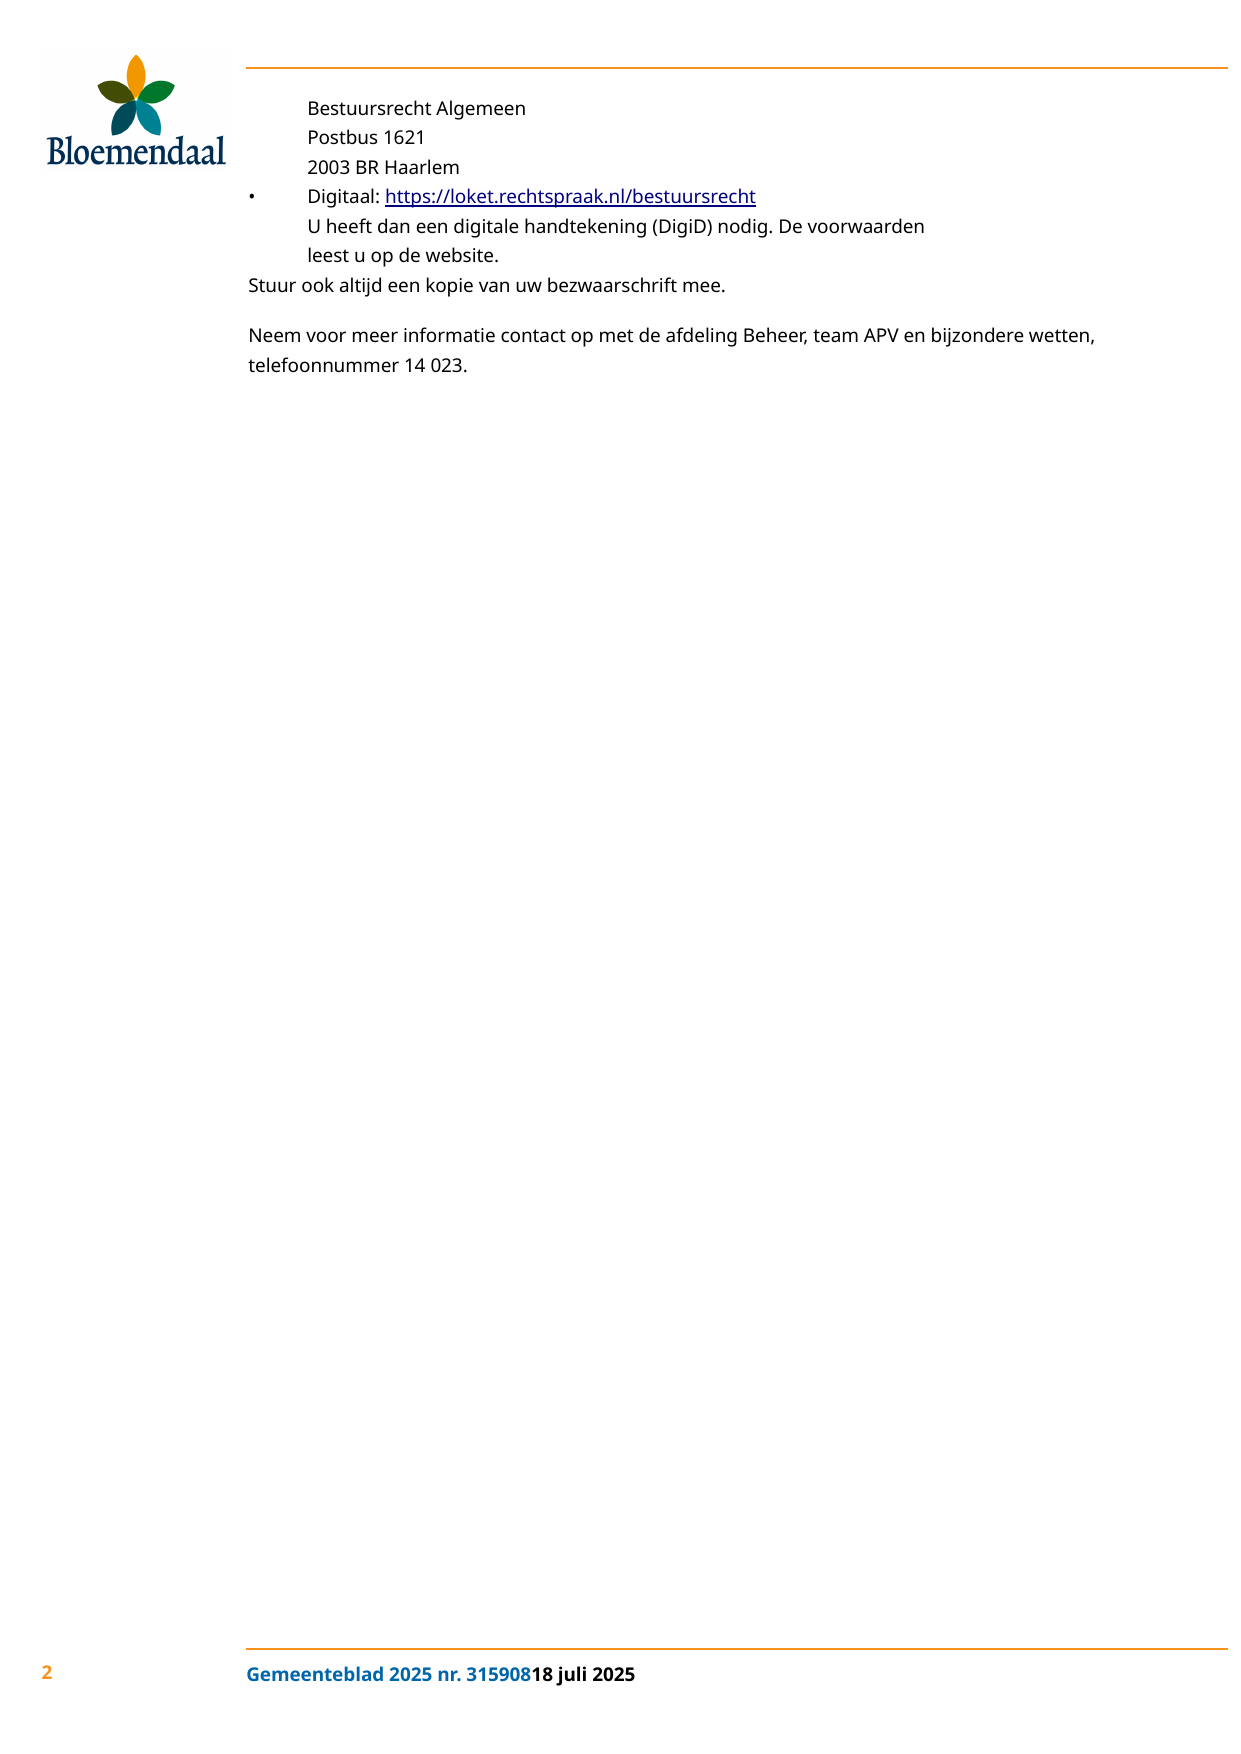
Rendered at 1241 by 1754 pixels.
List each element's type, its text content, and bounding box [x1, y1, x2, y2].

list U heeft dan een digitale handtekening (DigiD) nodig. De voorwaarden [248, 213, 1152, 239]
list leest u op de website. [248, 243, 1152, 268]
list Bestuursrecht Algemeen [248, 95, 1152, 121]
list Digitaal: https://loket.rechtspraak.nl/bestuursrecht [248, 183, 1152, 209]
picture [41, 47, 231, 172]
text Stuur ook altijd een kopie van uw bezwaarschrift mee. [248, 272, 1152, 298]
list 2003 BR Haarlem [248, 154, 1152, 180]
list Postbus 1621 [248, 124, 1152, 150]
text Neem voor meer informatie contact op met de afdeling Beheer, team APV en bijzondere wetten, telefoonnummer 14 023. [248, 323, 1152, 378]
